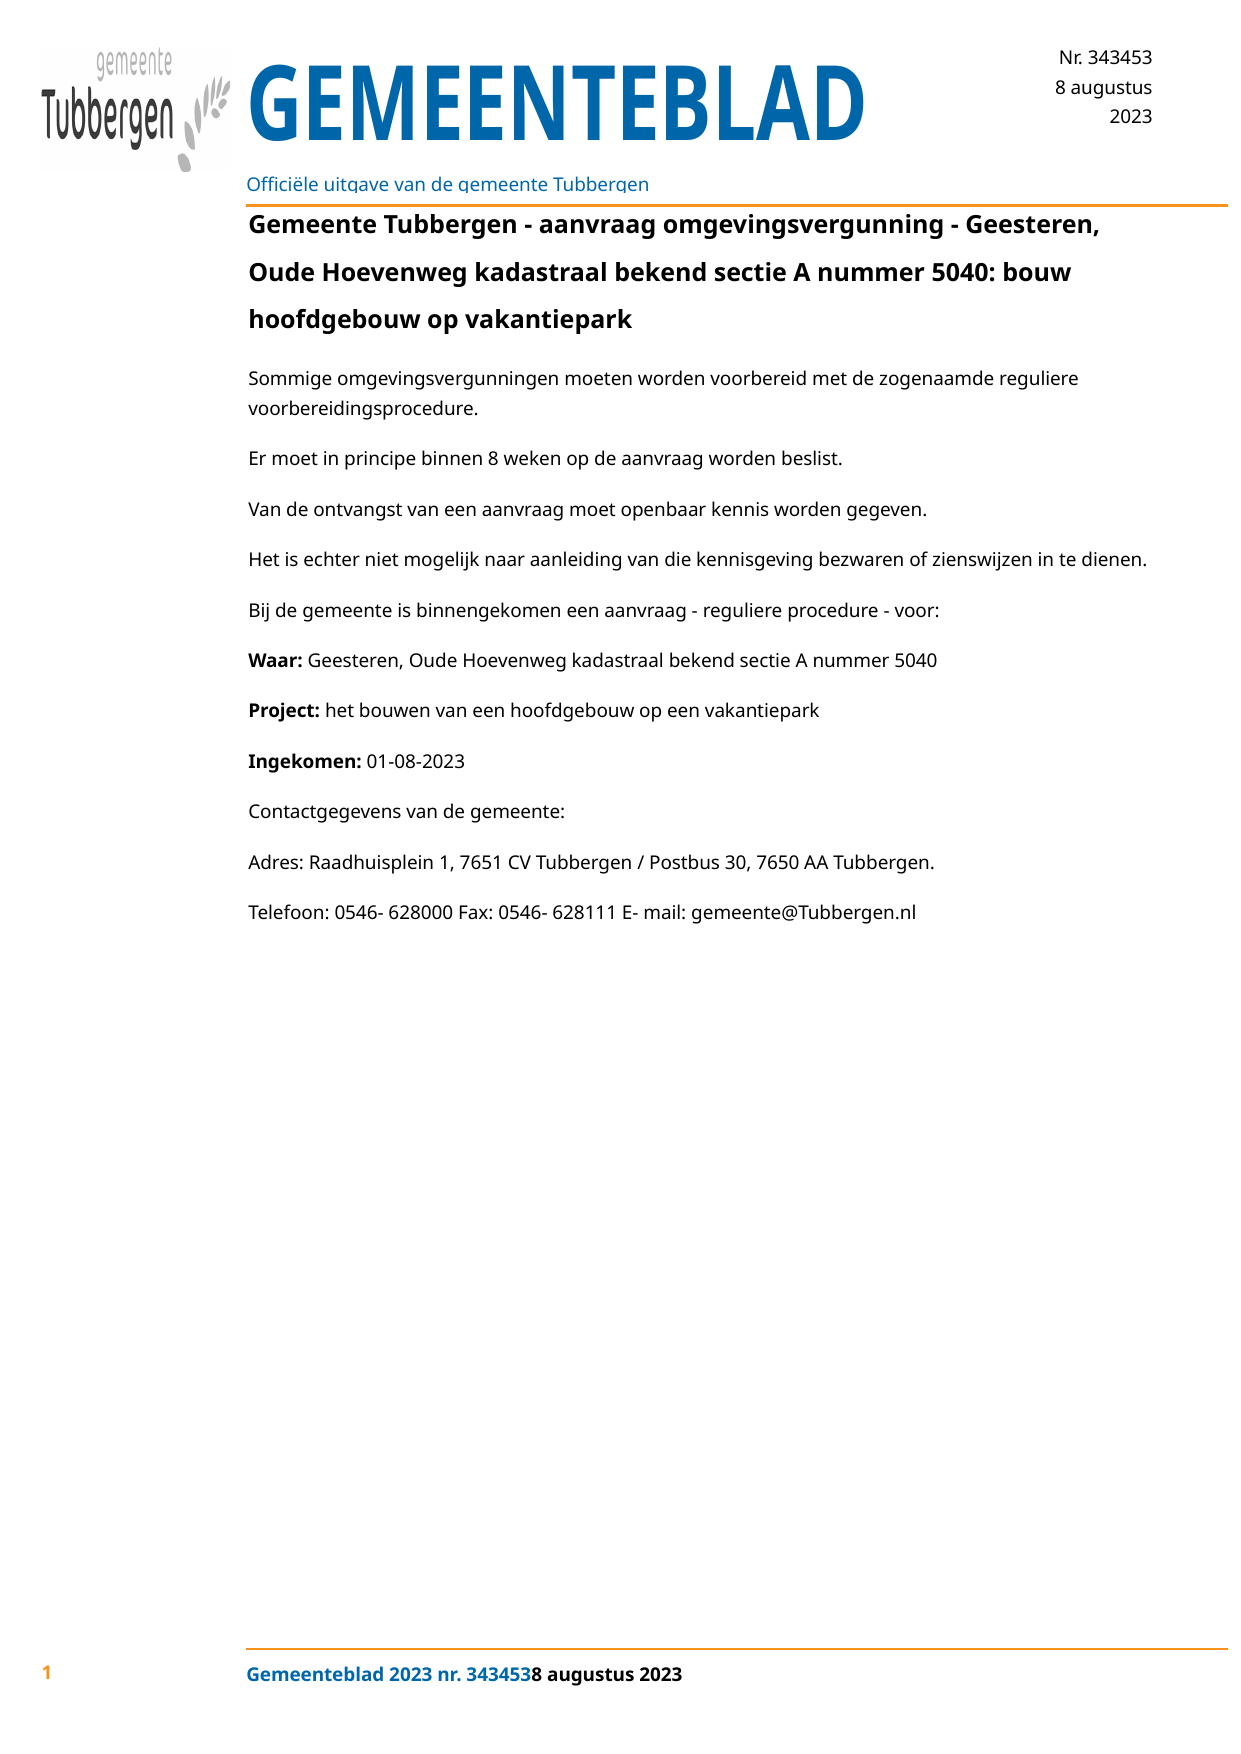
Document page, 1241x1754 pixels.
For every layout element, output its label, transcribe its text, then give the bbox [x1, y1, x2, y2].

text Er moet in principe binnen 8 weken op de aanvraag worden beslist. [248, 446, 1152, 471]
text Sommige omgevingsvergunningen moeten worden voorbereid met de zogenaamde reguliere voorbereidingsprocedure. [248, 366, 1152, 421]
text Contactgegevens van de gemeente: [248, 798, 1152, 824]
text Project: het bouwen van een hoofdgebouw op een vakantiepark [248, 698, 1152, 723]
text Telefoon: 0546- 628000 Fax: 0546- 628111 E- mail: gemeente@Tubbergen.nl [248, 899, 1152, 925]
text Adres: Raadhuisplein 1, 7651 CV Tubbergen / Postbus 30, 7650 AA Tubbergen. [248, 849, 1152, 874]
text Ingekomen: 01-08-2023 [248, 748, 1152, 774]
text Bij de gemeente is binnengekomen een aanvraag - reguliere procedure - voor: [248, 597, 1152, 622]
text Het is echter niet mogelijk naar aanleiding van die kennisgeving bezwaren of zienswijzen in te dienen. [248, 546, 1152, 572]
text Van de ontvangst van een aanvraag moet openbaar kennis worden gegeven. [248, 496, 1152, 522]
picture [41, 47, 231, 172]
text Waar: Geesteren, Oude Hoevenweg kadastraal bekend sectie A nummer 5040 [248, 647, 1152, 673]
text Gemeente Tubbergen - aanvraag omgevingsvergunning - Geesteren, Oude Hoevenweg kadastraal bekend sectie A nummer 5040: bouw hoofdgebouw op vakantiepark [248, 207, 1152, 336]
